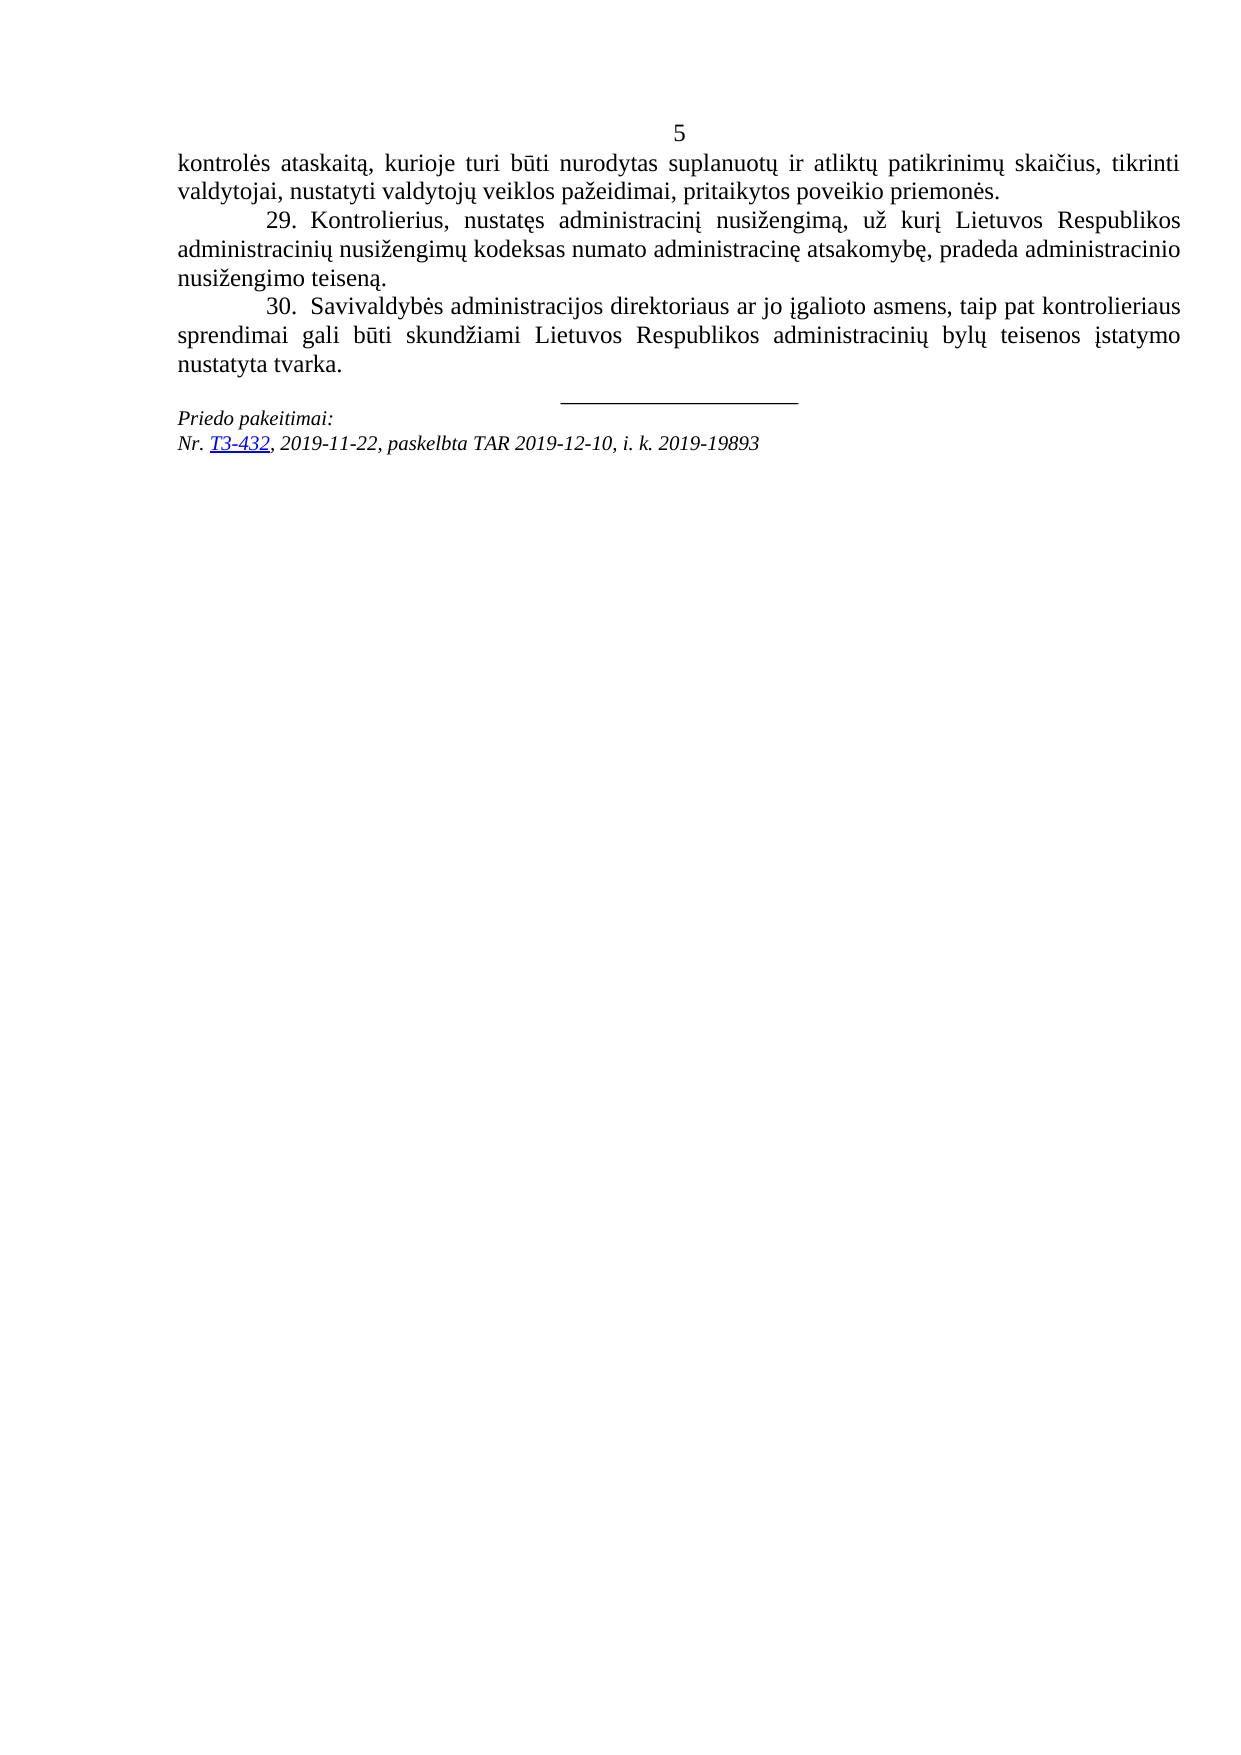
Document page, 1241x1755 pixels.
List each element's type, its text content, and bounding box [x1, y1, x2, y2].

text 29. Kontrolierius, nustatęs administracinį nusižengimą, už kurį Lietuvos Respublikos administracinių nusižengimų kodeksas numato administracinę atsakomybę, pradeda administracinio nusižengimo teiseną. [177, 205, 1181, 291]
text Nr. T3-432, 2019-11-22, paskelbta TAR 2019-12-10, i. k. 2019-19893 [177, 430, 1181, 454]
text kontrolės ataskaitą, kurioje turi būti nurodytas suplanuotų ir atliktų patikrinimų skaičius, tikrinti valdytojai, nustatyti valdytojų veiklos pažeidimai, pritaikytos poveikio priemonės. [177, 148, 1181, 205]
text 30. Savivaldybės administracijos direktoriaus ar jo įgalioto asmens, taip pat kontrolieriaus sprendimai gali būti skundžiami Lietuvos Respublikos administracinių bylų teisenos įstatymo nustatyta tvarka. [177, 291, 1181, 378]
text ___________________ [177, 378, 1181, 406]
text Priedo pakeitimai: [177, 406, 1181, 430]
